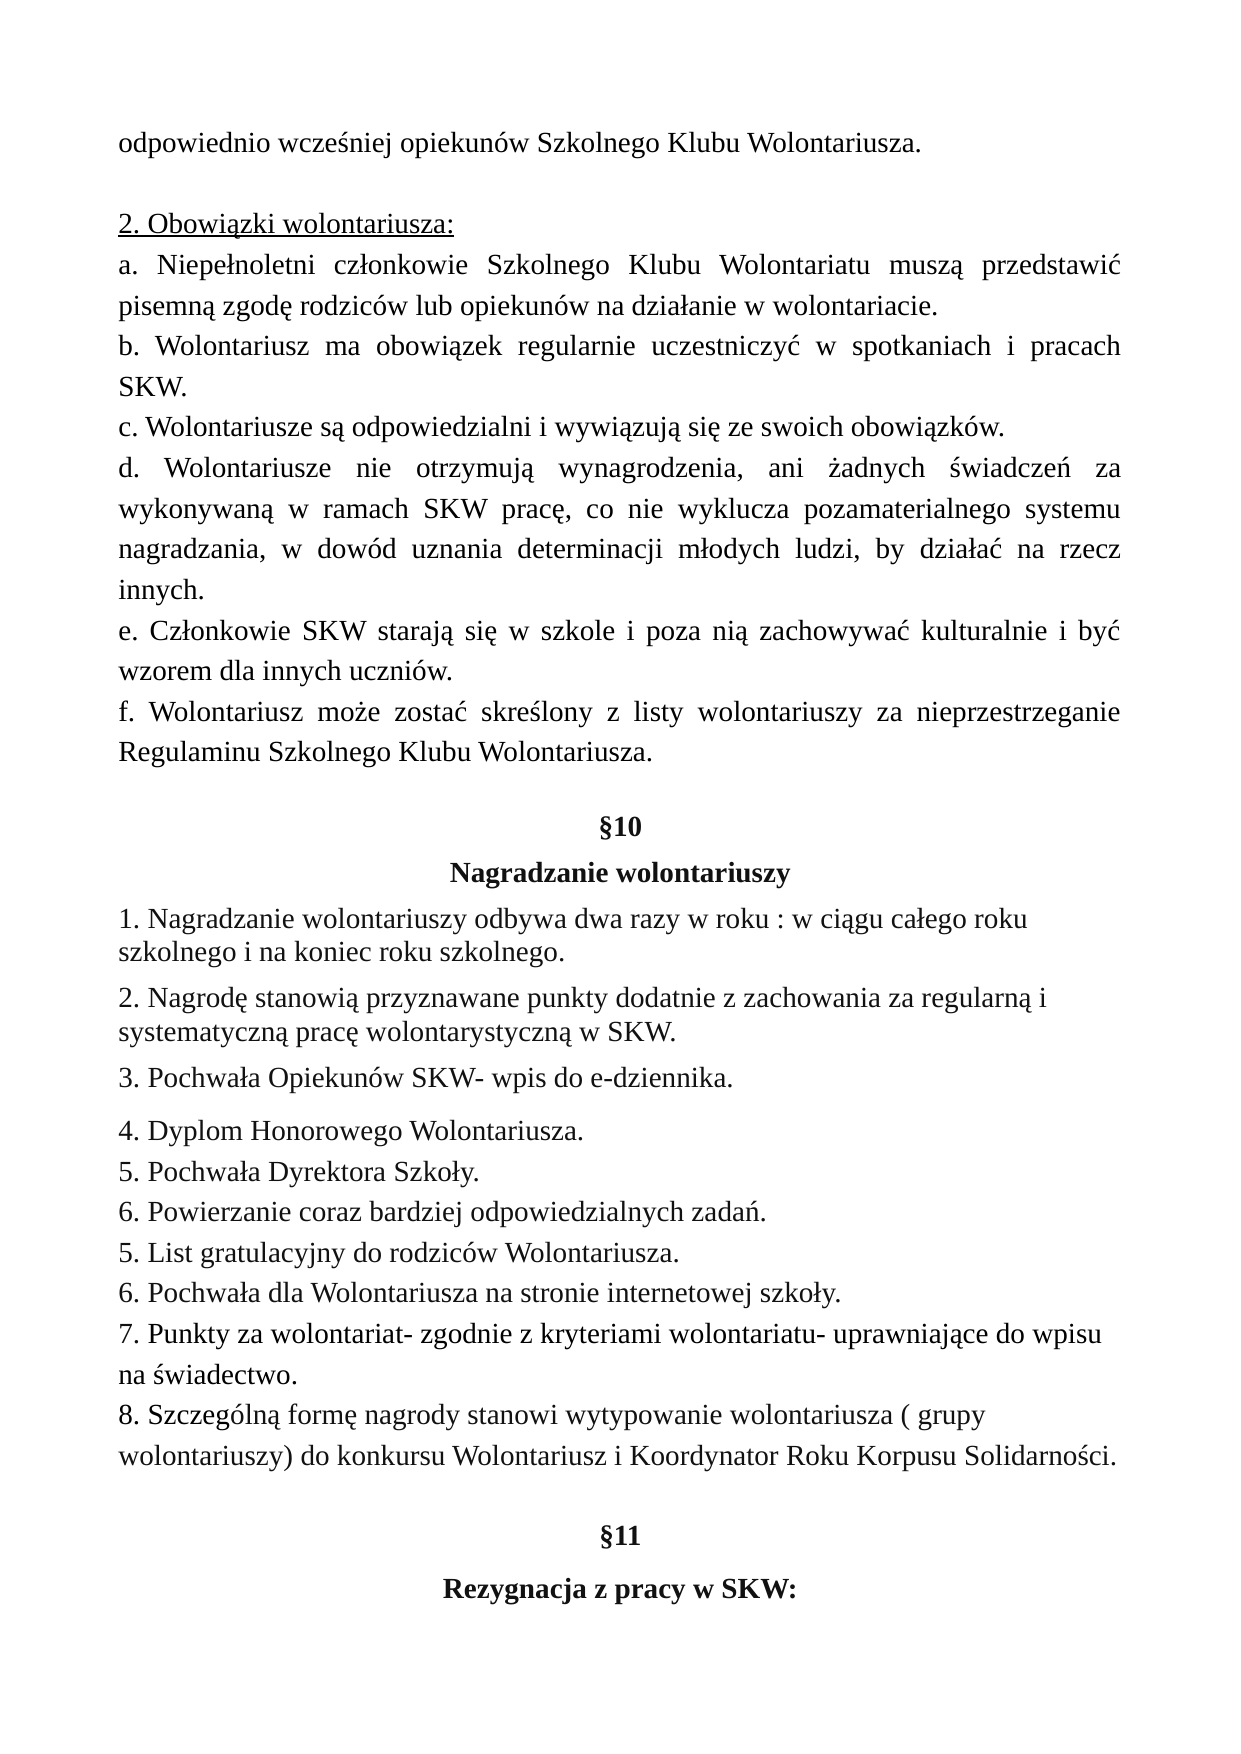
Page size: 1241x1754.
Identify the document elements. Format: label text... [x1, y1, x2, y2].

text §10 [118, 809, 1122, 842]
text 1. Nagradzanie wolontariuszy odbywa dwa razy w roku : w ciągu całego roku szkolnego i na koniec roku szkolnego. [118, 901, 1122, 968]
text §11 [118, 1518, 1122, 1551]
text Nagradzanie wolontariuszy [118, 855, 1122, 888]
text f. Wolontariusz może zostać skreślony z listy wolontariuszy za nieprzestrzeganie Regulaminu Szkolnego Klubu Wolontariusza. [118, 687, 1122, 768]
text 4. Dyplom Honorowego Wolontariusza. [118, 1106, 1122, 1147]
text 2. Obowiązki wolontariusza: [118, 199, 1122, 240]
text 6. Powierzanie coraz bardziej odpowiedzialnych zadań. [118, 1187, 1122, 1228]
text 7. Punkty za wolontariat- zgodnie z kryteriami wolontariatu- uprawniające do wpisu na świadectwo. [118, 1309, 1122, 1390]
text a. Niepełnoletni członkowie Szkolnego Klubu Wolontariatu muszą przedstawić pisemną zgodę rodziców lub opiekunów na działanie w wolontariacie. [118, 240, 1122, 321]
text c. Wolontariusze są odpowiedzialni i wywiązują się ze swoich obowiązków. [118, 402, 1122, 443]
text b. Wolontariusz ma obowiązek regularnie uczestniczyć w spotkaniach i pracach SKW. [118, 321, 1122, 402]
text e. Członkowie SKW starają się w szkole i poza nią zachowywać kulturalnie i być wzorem dla innych uczniów. [118, 606, 1122, 687]
text d. Wolontariusze nie otrzymują wynagrodzenia, ani żadnych świadczeń za wykonywaną w ramach SKW pracę, co nie wyklucza pozamaterialnego systemu nagradzania, w dowód uznania determinacji młodych ludzi, by działać na rzecz innych. [118, 443, 1122, 606]
text odpowiednio wcześniej opiekunów Szkolnego Klubu Wolontariusza. [118, 118, 1122, 159]
text 2. Nagrodę stanowią przyznawane punkty dodatnie z zachowania za regularną i systematyczną pracę wolontarystyczną w SKW. [118, 980, 1122, 1047]
text Rezygnacja z pracy w SKW: [118, 1564, 1122, 1604]
text 6. Pochwała dla Wolontariusza na stronie internetowej szkoły. [118, 1268, 1122, 1309]
text 3. Pochwała Opiekunów SKW- wpis do e-dziennika. [118, 1060, 1122, 1093]
text 5. List gratulacyjny do rodziców Wolontariusza. [118, 1228, 1122, 1268]
text 5. Pochwała Dyrektora Szkoły. [118, 1147, 1122, 1187]
text 8. Szczególną formę nagrody stanowi wytypowanie wolontariusza ( grupy wolontariuszy) do konkursu Wolontariusz i Koordynator Roku Korpusu Solidarności. [118, 1390, 1122, 1472]
